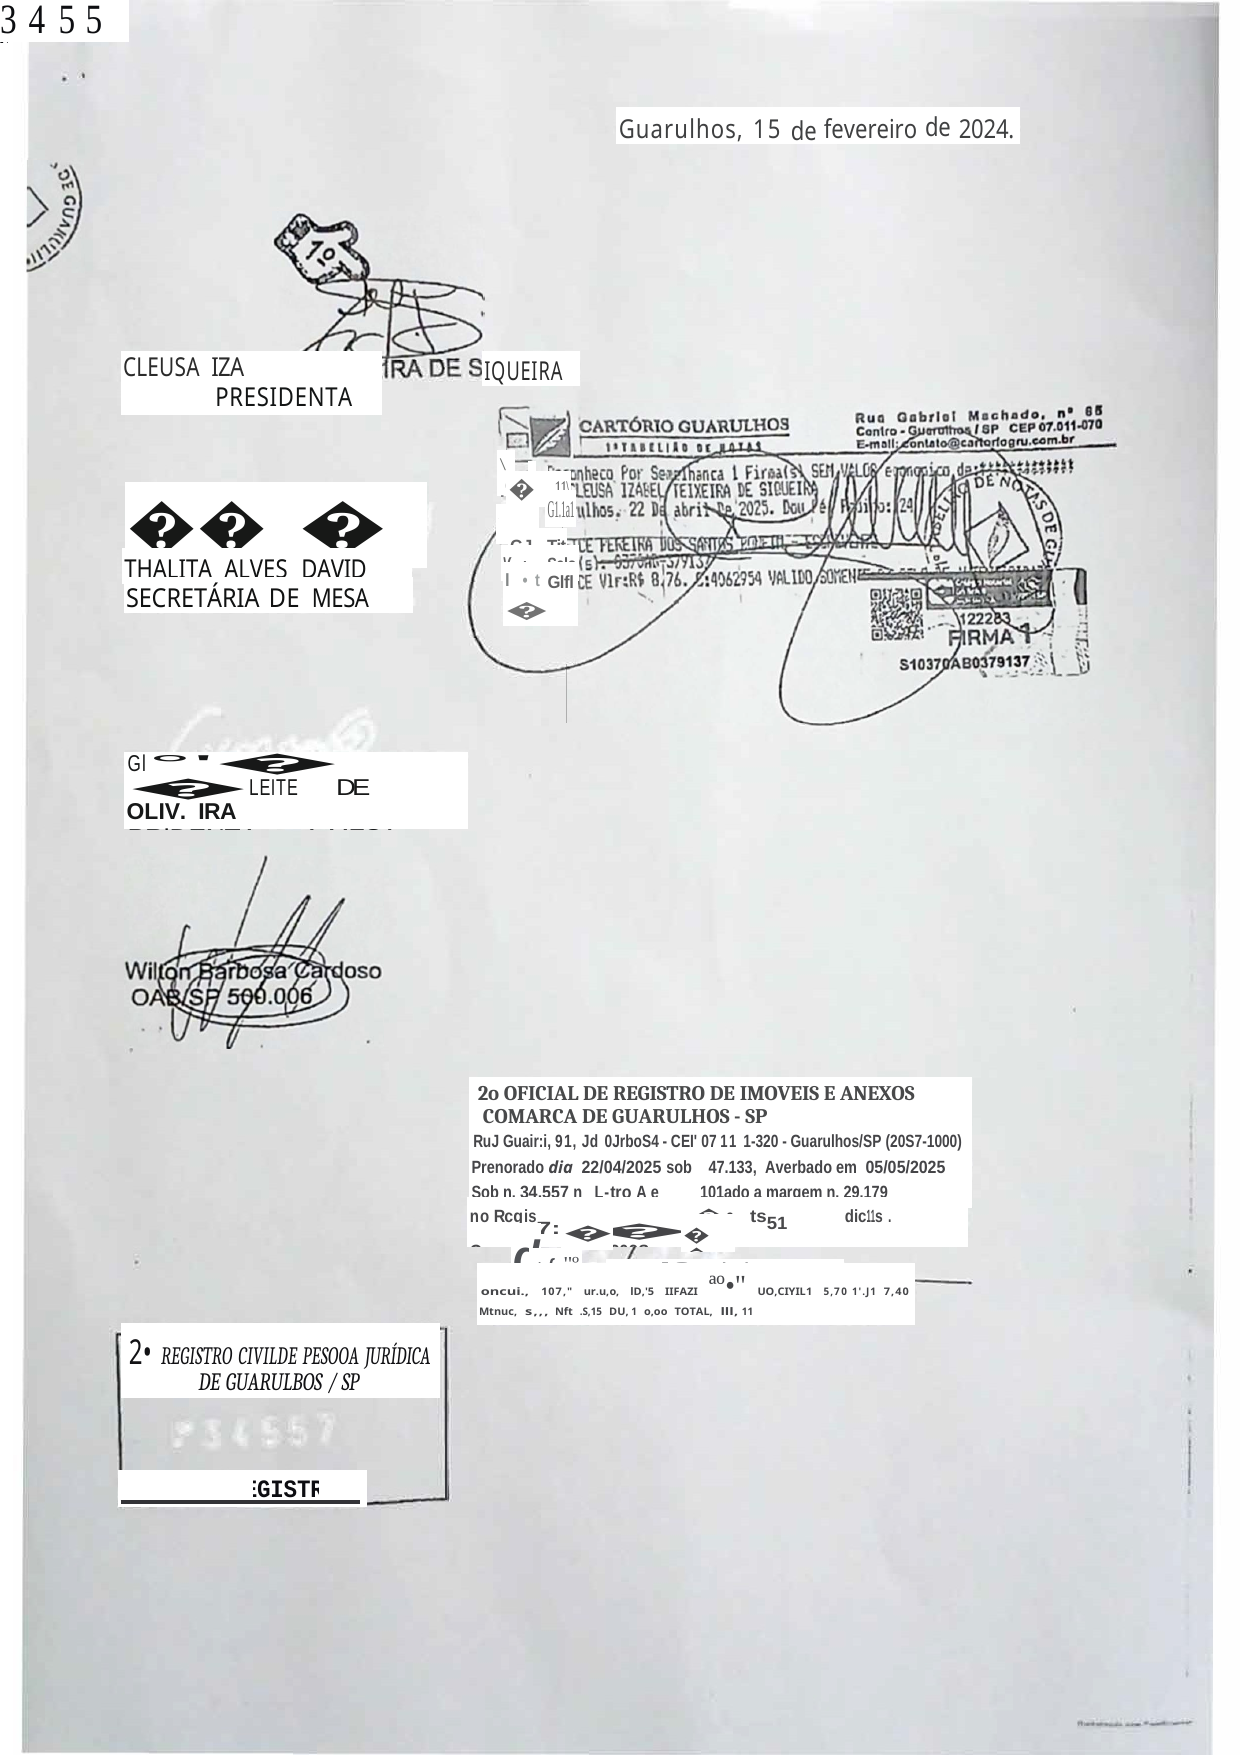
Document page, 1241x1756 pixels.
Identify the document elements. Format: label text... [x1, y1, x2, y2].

text �� � cPcwJ [220, 513, 245, 537]
text \l( [499, 454, 515, 496]
text PRESIDENTA [215, 383, 382, 413]
text 2• REGISTRO CIVILDE PESOOA JURÍDICA [122, 1323, 439, 1374]
text �� � cPcwJ [127, 491, 427, 568]
text \1 '-._ [498, 508, 539, 528]
text PRiDENTA A MESA [127, 824, 468, 829]
text ✓,{. "º [531, 1252, 582, 1263]
text DE GUARULBOS / SP [121, 1374, 439, 1394]
text � [563, 1223, 613, 1243]
text N [0, 42, 10, 52]
text d [513, 1230, 541, 1263]
text G1.1a1 [547, 495, 576, 523]
text THALITA ALVES DAVID [124, 551, 412, 577]
text �� [683, 1222, 735, 1252]
text SECRETÁRIA DE MESA [126, 579, 413, 613]
text GJ Tit [510, 536, 567, 545]
text J ,djv.boln - hcuvnto [608, 1259, 844, 1263]
text oncui., 107," ur.u,o, lD,'5 IIFAZI ªº•" UO,CIYIL1 5,70 1'.J1 7,40 Mtnuc, s,,, Nft .S,15 DU, 1 o,oo TOTAL, lll, 11 [479, 1268, 914, 1319]
text no Rcgis7: ��s ts51 dic11s . Gunrulhos, 05/05/202S [469, 1206, 968, 1247]
text � 11\ [508, 476, 571, 503]
text � [505, 599, 578, 622]
text 2o OFICIAL DE REGISTRO DE IMOVEIS E ANEXOS COMARCA DE GUARULHOS - SP [478, 1081, 971, 1128]
text �� � cPcwJ [327, 513, 359, 537]
text CLEUSA IZA [123, 353, 382, 383]
text �� � cPcwJ [150, 513, 175, 537]
text 3 4 5 5 7 [0, 0, 129, 42]
text IQUEIRA [484, 353, 580, 386]
text \(_.:... Selo [503, 554, 579, 574]
text Gl°'��LEITE DE [127, 752, 444, 800]
text RuJ Guair:i, 91, Jd 0JrboS4 - CEI' 07 11 1-320 - Guarulhos/SP (20S7-1000) Prenorado dia 22/04/2025 sob 47.133, Averbado em 05/05/2025 Sob n. 34.557 n L-tro A e 101ado a margem n. 29.179 [471, 1130, 971, 1202]
text \1 '-._ [498, 519, 508, 544]
text REGISTRO [121, 1477, 367, 1505]
text OLIV. IRA [126, 800, 468, 824]
text Guarulhos, 15 de fevereiro de 2024. [618, 109, 1020, 144]
text l • t Glfl [505, 570, 578, 593]
